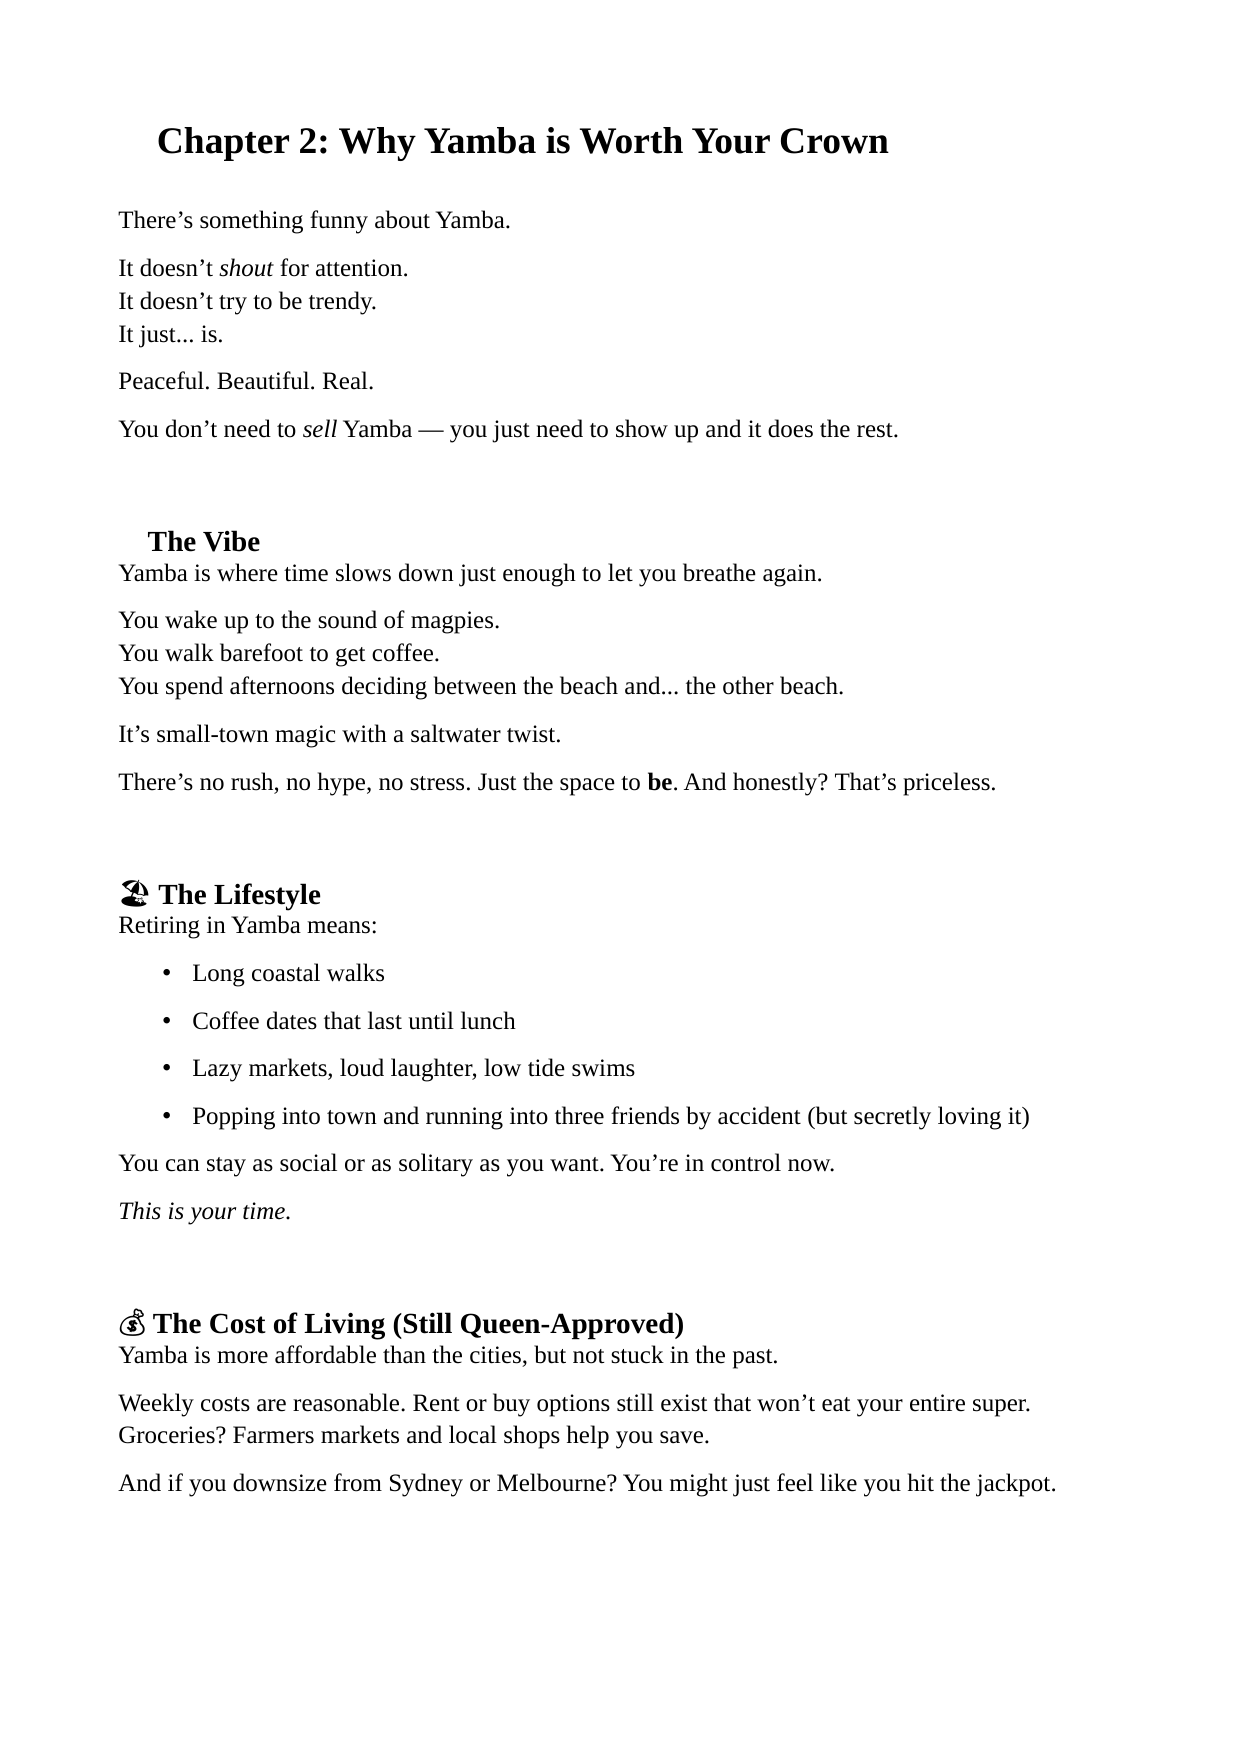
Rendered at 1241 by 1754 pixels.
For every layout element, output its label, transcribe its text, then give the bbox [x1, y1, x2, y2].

list Coffee dates that last until lunch [162, 1006, 1122, 1034]
subtitle 🌅 The Vibe [118, 524, 1122, 558]
text It’s small-town magic with a saltwater twist. [118, 719, 1122, 748]
text Weekly costs are reasonable. Rent or buy options still exist that won’t eat your entire super. Groceries? Farmers markets and local shops help you save. [118, 1388, 1122, 1449]
text This is your time. [118, 1196, 1122, 1225]
subtitle ✨ Chapter 2: Why Yamba is Worth Your Crown [118, 118, 1122, 161]
text There’s something funny about Yamba. [118, 205, 1122, 234]
list Long coastal walks [162, 958, 1122, 987]
text Retiring in Yamba means: [118, 911, 1122, 939]
text You don’t need to sell Yamba — you just need to show up and it does the rest. [118, 414, 1122, 443]
text You can stay as social or as solitary as you want. You’re in control now. [118, 1148, 1122, 1177]
text Yamba is where time slows down just enough to let you breathe again. [118, 558, 1122, 587]
text Yamba is more affordable than the cities, but not stuck in the past. [118, 1340, 1122, 1369]
list Popping into town and running into three friends by accident (but secretly loving it) [162, 1101, 1122, 1130]
subtitle 🏖️ The Lifestyle [118, 877, 1122, 911]
subtitle 💰 The Cost of Living (Still Queen-Approved) [118, 1306, 1122, 1340]
list Lazy markets, loud laughter, low tide swims [162, 1053, 1122, 1082]
text There’s no rush, no hype, no stress. Just the space to be. And honestly? That’s priceless. [118, 767, 1122, 795]
text You wake up to the sound of magpies. You walk barefoot to get coffee. You spend afternoons deciding between the beach and... the other beach. [118, 605, 1122, 700]
text Peaceful. Beautiful. Real. [118, 366, 1122, 395]
text It doesn’t shout for attention. It doesn’t try to be trendy. It just... is. [118, 253, 1122, 347]
text And if you downsize from Sydney or Melbourne? You might just feel like you hit the jackpot. [118, 1468, 1122, 1497]
